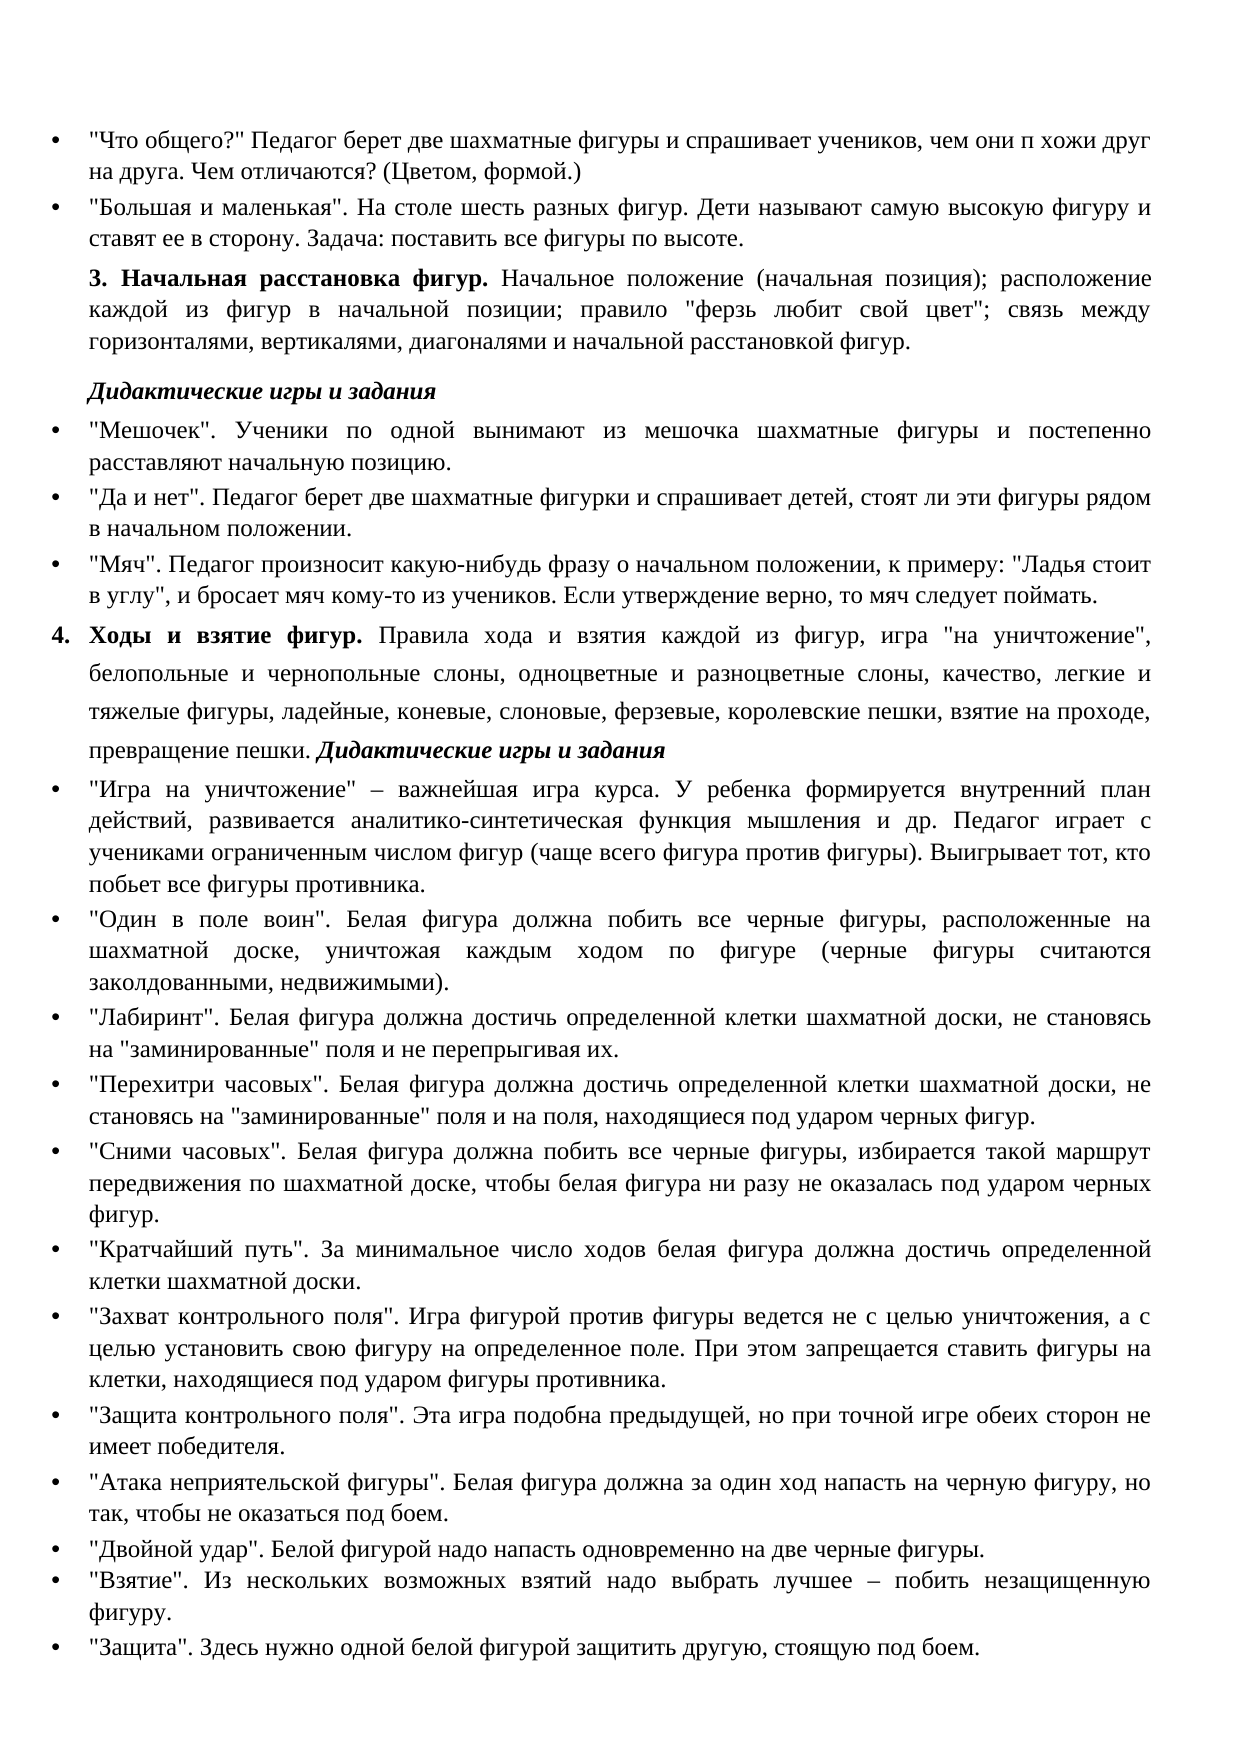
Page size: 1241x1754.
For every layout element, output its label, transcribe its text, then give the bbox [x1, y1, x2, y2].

list "Защита контрольного поля". Эта игра подобна предыдущей, но при точной игре обеих сторон не имеет победителя. [51, 1400, 1152, 1460]
text 3. Начальная расстановка фигур. Начальное положение (начальная позиция); расположение каждой из фигур в начальной позиции; правило "ферзь любит свой цвет"; связь между горизонталями, вертикалями, диагоналями и начальной расстановкой фигур. [89, 263, 1152, 355]
list "Перехитри часовых". Белая фигура должна достичь определенной клетки шахматной доски, не становясь на "заминированные" поля и на поля, находящиеся под ударом черных фигур. [51, 1069, 1152, 1129]
list "Защита". Здесь нужно одной белой фигурой защитить другую, стоящую под боем. [51, 1632, 1152, 1661]
list "Да и нет". Педагог берет две шахматные фигурки и спрашивает детей, стоят ли эти фигуры рядом в начальном положении. [51, 482, 1152, 542]
list "Атака неприятельской фигуры". Белая фигура должна за один ход напасть на черную фигуру, но так, чтобы не оказаться под боем. [51, 1467, 1152, 1527]
list "Захват контрольного поля". Игра фигурой против фигуры ведется не с целью уничтожения, а с целью установить свою фигуру на определенное поле. При этом запрещается ставить фигуры на клетки, находящиеся под ударом фигуры противника. [51, 1301, 1152, 1393]
list "Что общего?" Педагог берет две шахматные фигуры и спрашивает учеников, чем они п хожи друг на друга. Чем отличаются? (Цветом, формой.) [51, 125, 1152, 185]
list "Большая и маленькая". На столе шесть разных фигур. Дети называют самую высокую фигуру и ставят ее в сторону. Задача: поставить все фигуры по высоте. [51, 192, 1152, 252]
list "Мешочек". Ученики по одной вынимают из мешочка шахматные фигуры и постепенно расставляют начальную позицию. [51, 415, 1152, 475]
list "Взятие". Из нескольких возможных взятий надо выбрать лучшее – побить незащищенную фигуру. [51, 1565, 1152, 1626]
list "Мяч". Педагог произносит какую-нибудь фразу о начальном положении, к примеру: "Ладья стоит в углу", и бросает мяч кому-то из учеников. Если утверждение верно, то мяч следует поймать. [51, 549, 1152, 609]
list "Двойной удар". Белой фигурой надо напасть одновременно на две черные фигуры. [51, 1533, 1152, 1562]
subtitle Дидактические игры и задания [88, 376, 1152, 405]
list "Лабиринт". Белая фигура должна достичь определенной клетки шахматной доски, не становясь на "заминированные" поля и не перепрыгивая их. [51, 1002, 1152, 1063]
list "Игра на уничтожение" – важнейшая игра курса. У ребенка формируется внутренний план действий, развивается аналитико-синтетическая функция мышления и др. Педагог играет с учениками ограниченным числом фигур (чаще всего фигура против фигуры). Выигрывает тот, кто побьет все фигуры противника. [51, 774, 1152, 897]
list "Кратчайший путь". За минимальное число ходов белая фигура должна достичь определенной клетки шахматной доски. [51, 1234, 1152, 1295]
list "Один в поле воин". Белая фигура должна побить все черные фигуры, расположенные на шахматной доске, уничтожая каждым ходом по фигуре (черные фигуры считаются заколдованными, недвижимыми). [51, 904, 1152, 996]
list Ходы и взятие фигур. Правила хода и взятия каждой из фигур, игра "на уничтожение", белопольные и чернопольные слоны, одноцветные и разноцветные слоны, качество, легкие и тяжелые фигуры, ладейные, коневые, слоновые, ферзевые, королевские пешки, взятие на проходе, превращение пешки. Дидактические игры и задания [51, 620, 1152, 763]
list "Сними часовых". Белая фигура должна побить все черные фигуры, избирается такой маршрут передвижения по шахматной доске, чтобы белая фигура ни разу не оказалась под ударом черных фигур. [51, 1136, 1152, 1228]
